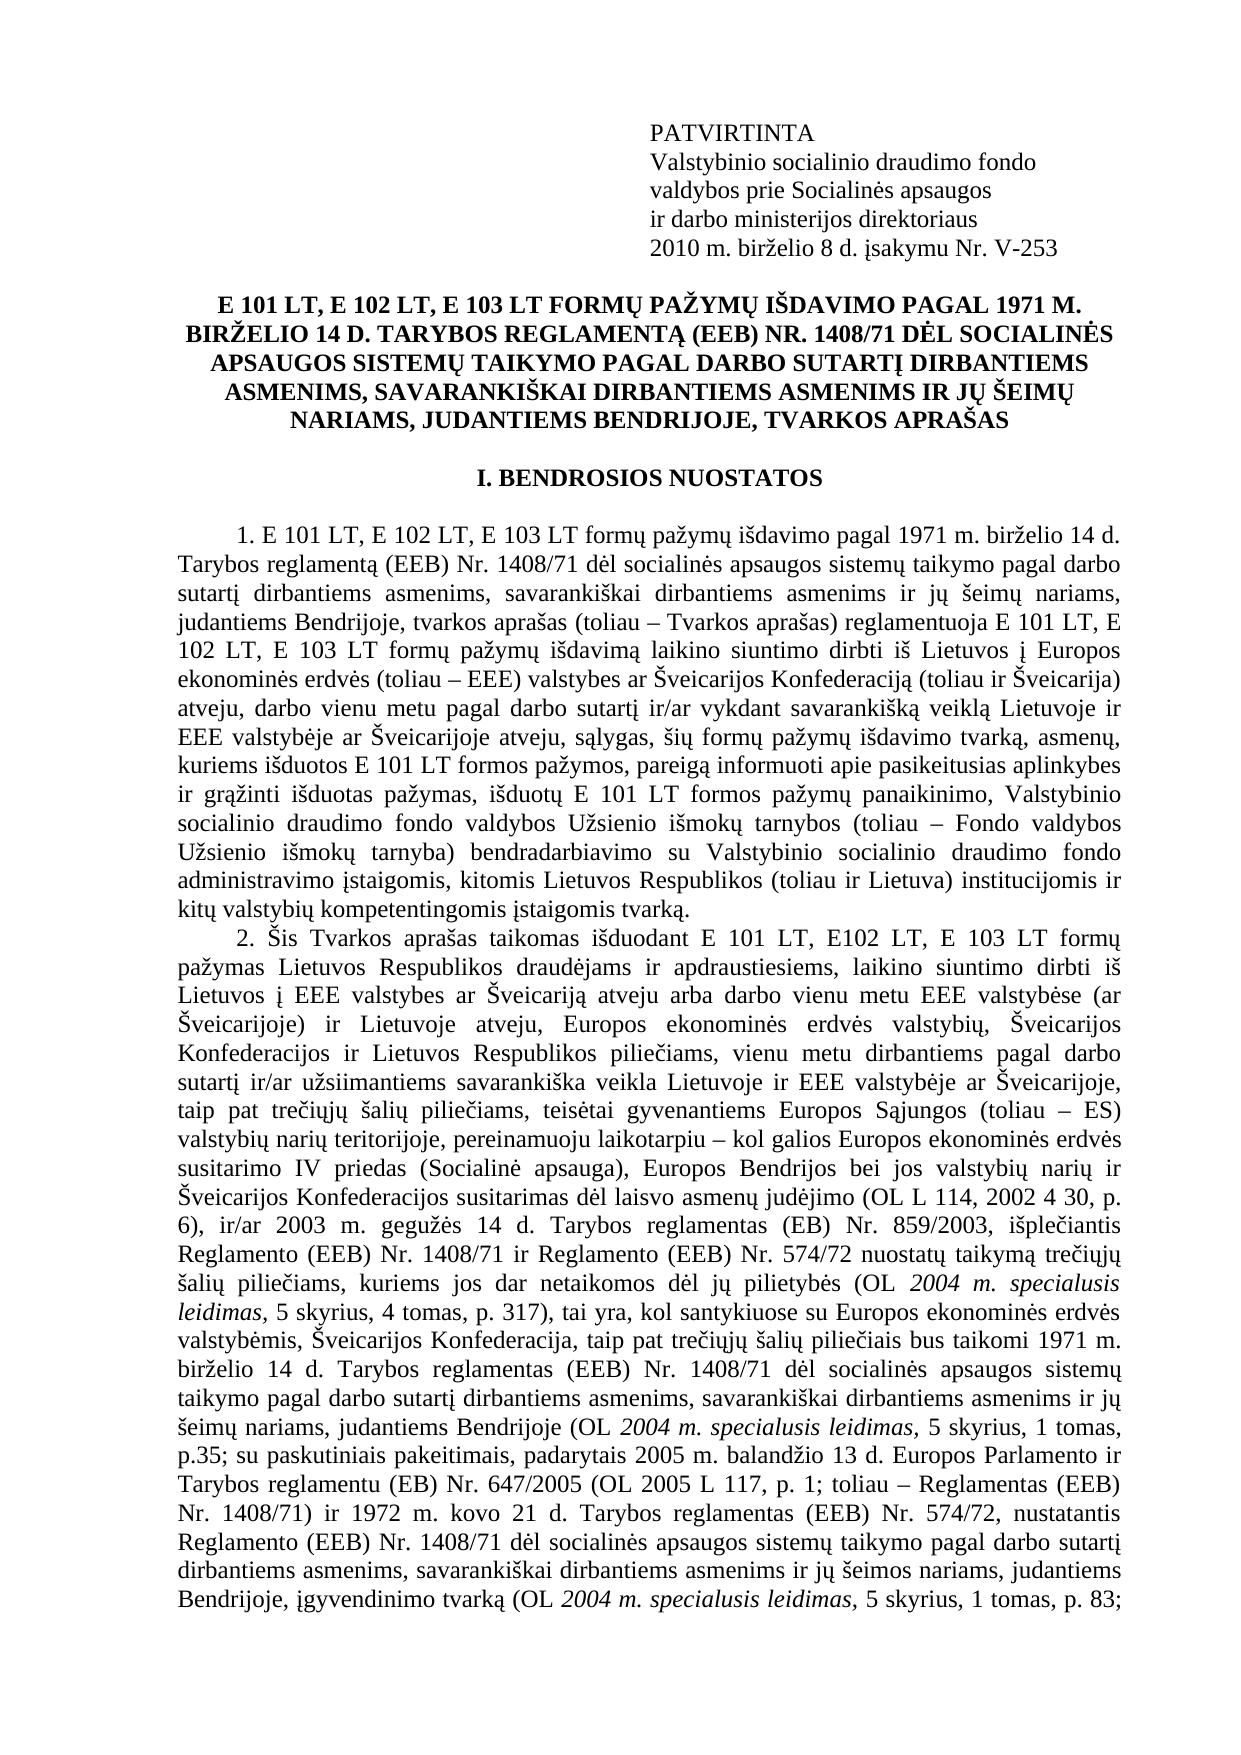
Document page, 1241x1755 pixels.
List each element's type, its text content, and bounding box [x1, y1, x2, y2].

text 2010 m. birželio 8 d. įsakymu Nr. V-253 [649, 233, 1122, 262]
text I. BENDROSIOS NUOSTATOS [177, 463, 1122, 492]
text valdybos prie Socialinės apsaugos [649, 176, 1122, 204]
text PATVIRTINTA [649, 118, 1122, 147]
text 1. E 101 LT, E 102 LT, E 103 LT formų pažymų išdavimo pagal 1971 m. birželio 14 d. Tarybos reglamentą (EEB) Nr. 1408/71 dėl socialinės apsaugos sistemų taikymo pagal darbo sutartį dirbantiems asmenims, savarankiškai dirbantiems asmenims ir jų šeimų nariams, judantiems Bendrijoje, tvarkos aprašas (toliau – Tvarkos aprašas) reglamentuoja E 101 LT, E 102 LT, E 103 LT formų pažymų išdavimą laikino siuntimo dirbti iš Lietuvos į Europos ekonominės erdvės (toliau – EEE) valstybes ar Šveicarijos Konfederaciją (toliau ir Šveicarija) atveju, darbo vienu metu pagal darbo sutartį ir/ar vykdant savarankišką veiklą Lietuvoje ir EEE valstybėje ar Šveicarijoje atveju, sąlygas, šių formų pažymų išdavimo tvarką, asmenų, kuriems išduotos E 101 LT formos pažymos, pareigą informuoti apie pasikeitusias aplinkybes ir grąžinti išduotas pažymas, išduotų E 101 LT formos pažymų panaikinimo, Valstybinio socialinio draudimo fondo valdybos Užsienio išmokų tarnybos (toliau – Fondo valdybos Užsienio išmokų tarnyba) bendradarbiavimo su Valstybinio socialinio draudimo fondo administravimo įstaigomis, kitomis Lietuvos Respublikos (toliau ir Lietuva) institucijomis ir kitų valstybių kompetentingomis įstaigomis tvarką. [177, 521, 1122, 923]
text ir darbo ministerijos direktoriaus [649, 204, 1122, 233]
text E 101 LT, E 102 LT, E 103 LT FORMŲ pažymų IŠDAVIMO pagal 1971 m. birželio 14 d. Tarybos reglamentą (EEB) Nr. 1408/71 dėl socialinės apsaugos sistemų taikymo pagal darbo sutartį dirbantiems asmenims, savarankiškai dirbantiems asmenims ir jų šeimų nariams, judantiems Bendrijoje, TVARKOS APRAŠAS [177, 291, 1122, 434]
text 2. Šis Tvarkos aprašas taikomas išduodant E 101 LT, E102 LT, E 103 LT formų pažymas Lietuvos Respublikos draudėjams ir apdraustiesiems, laikino siuntimo dirbti iš Lietuvos į EEE valstybes ar Šveicariją atveju arba darbo vienu metu EEE valstybėse (ar Šveicarijoje) ir Lietuvoje atveju, Europos ekonominės erdvės valstybių, Šveicarijos Konfederacijos ir Lietuvos Respublikos piliečiams, vienu metu dirbantiems pagal darbo sutartį ir/ar užsiimantiems savarankiška veikla Lietuvoje ir EEE valstybėje ar Šveicarijoje, taip pat trečiųjų šalių piliečiams, teisėtai gyvenantiems Europos Sąjungos (toliau – ES) valstybių narių teritorijoje, pereinamuoju laikotarpiu – kol galios Europos ekonominės erdvės susitarimo IV priedas (Socialinė apsauga), Europos Bendrijos bei jos valstybių narių ir Šveicarijos Konfederacijos susitarimas dėl laisvo asmenų judėjimo (OL L 114, 2002 4 30, p. 6), ir/ar 2003 m. gegužės 14 d. Tarybos reglamentas (EB) Nr. 859/2003, išplečiantis Reglamento (EEB) Nr. 1408/71 ir Reglamento (EEB) Nr. 574/72 nuostatų taikymą trečiųjų šalių piliečiams, kuriems jos dar netaikomos dėl jų pilietybės (OL 2004 m. specialusis leidimas, 5 skyrius, 4 tomas, p. 317), tai yra, kol santykiuose su Europos ekonominės erdvės valstybėmis, Šveicarijos Konfederacija, taip pat trečiųjų šalių piliečiais bus taikomi 1971 m. birželio 14 d. Tarybos reglamentas (EEB) Nr. 1408/71 dėl socialinės apsaugos sistemų taikymo pagal darbo sutartį dirbantiems asmenims, savarankiškai dirbantiems asmenims ir jų šeimų nariams, judantiems Bendrijoje (OL 2004 m. specialusis leidimas, 5 skyrius, 1 tomas, p.35; su paskutiniais pakeitimais, padarytais 2005 m. balandžio 13 d. Europos Parlamento ir Tarybos reglamentu (EB) Nr. 647/2005 (OL 2005 L 117, p. 1; toliau – Reglamentas (EEB) Nr. 1408/71) ir 1972 m. kovo 21 d. Tarybos reglamentas (EEB) Nr. 574/72, nustatantis Reglamento (EEB) Nr. 1408/71 dėl socialinės apsaugos sistemų taikymo pagal darbo sutartį dirbantiems asmenims, savarankiškai dirbantiems asmenims ir jų šeimos nariams, judantiems Bendrijoje, įgyvendinimo tvarką (OL 2004 m. specialusis leidimas, 5 skyrius, 1 tomas, p. 83; [177, 923, 1122, 1613]
text Valstybinio socialinio draudimo fondo [649, 147, 1122, 176]
